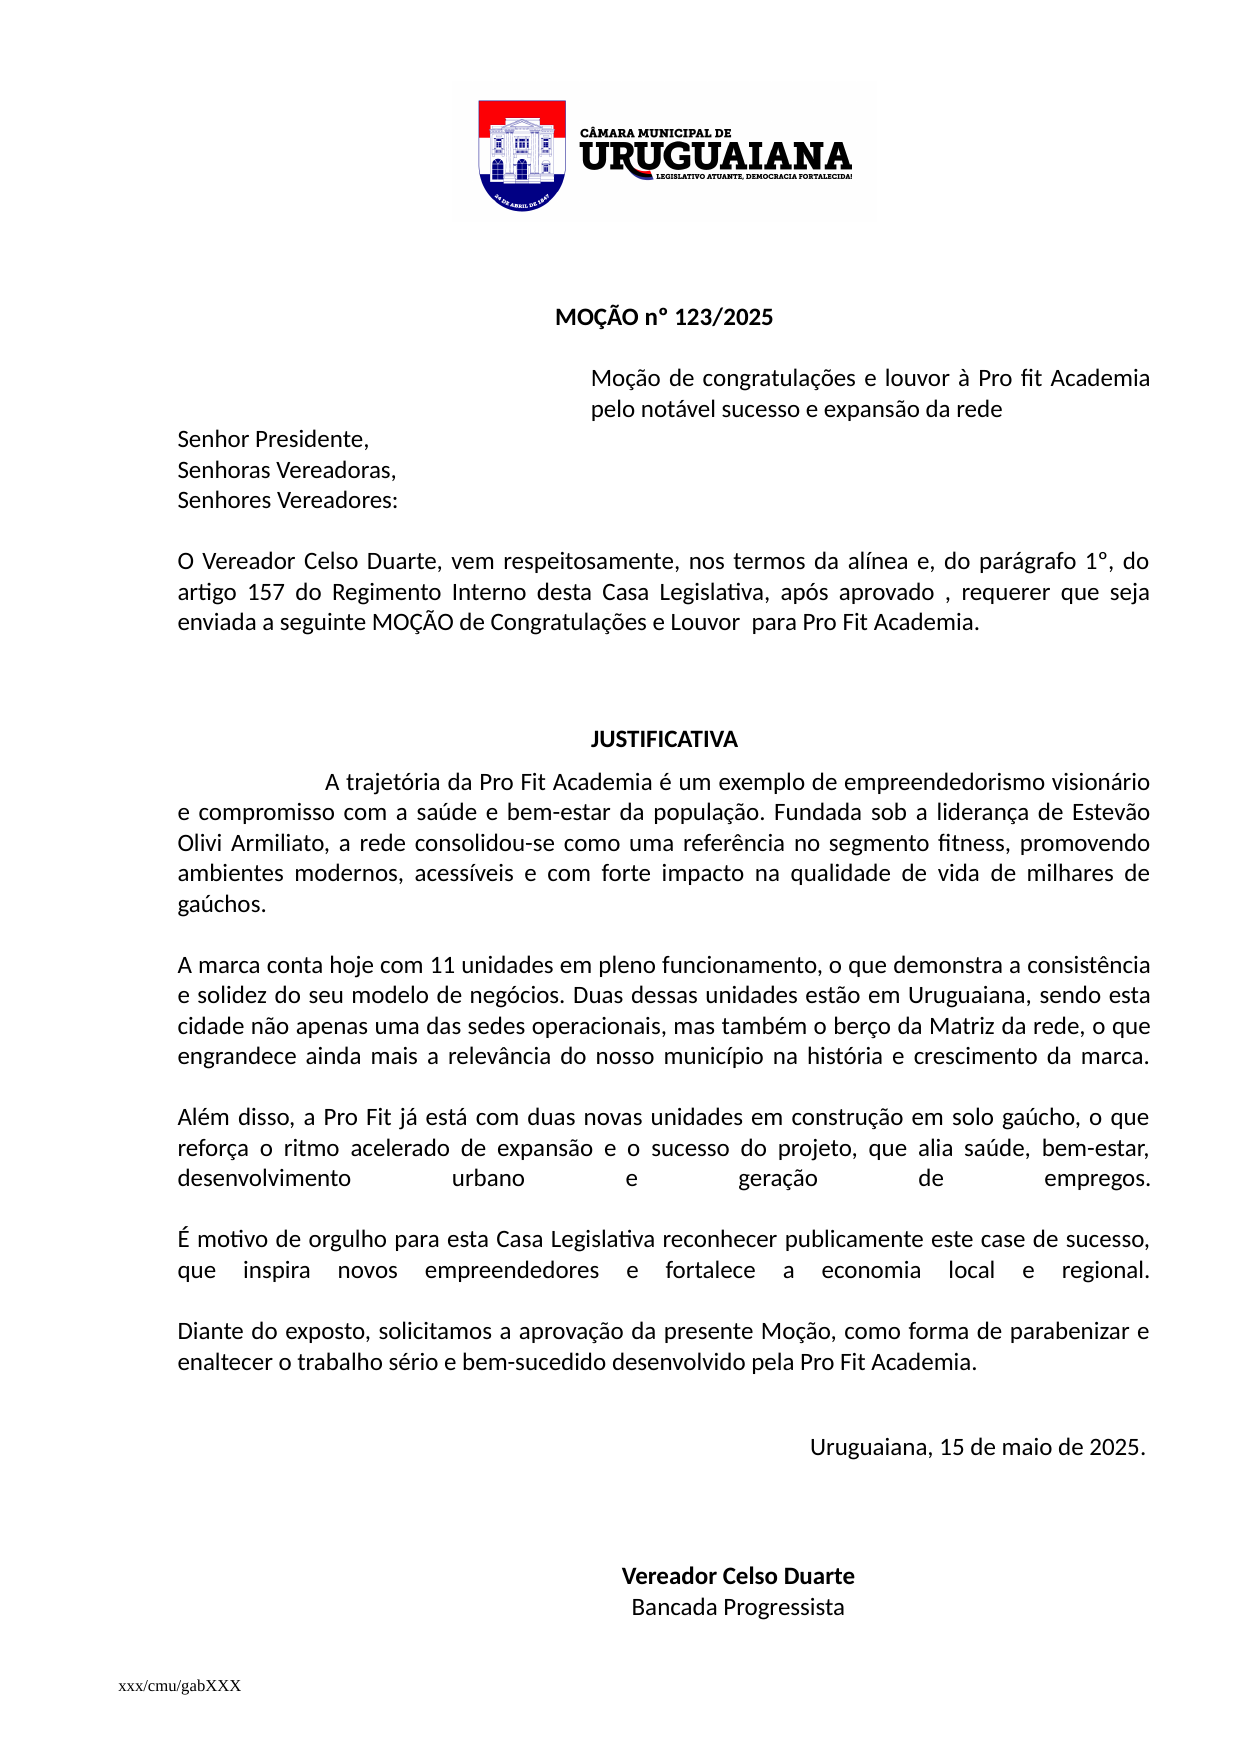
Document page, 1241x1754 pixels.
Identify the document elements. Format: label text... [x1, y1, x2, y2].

text Moção de congratulações e louvor à Pro fit Academia pelo notável sucesso e expansão da rede [591, 362, 1152, 423]
text A trajetória da Pro Fit Academia é um exemplo de empreendedorismo visionário e compromisso com a saúde e bem-estar da população. Fundada sob a liderança de Estevão Olivi Armiliato, a rede consolidou-se como uma referência no segmento fitness, promovendo ambientes modernos, acessíveis e com forte impacto na qualidade de vida de milhares de gaúchos. A marca conta hoje com 11 unidades em pleno funcionamento, o que demonstra a consistência e solidez do seu modelo de negócios. Duas dessas unidades estão em Uruguaiana, sendo esta cidade não apenas uma das sedes operacionais, mas também o berço da Matriz da rede, o que engrandece ainda mais a relevância do nosso município na história e crescimento da marca. Além disso, a Pro Fit já está com duas novas unidades em construção em solo gaúcho, o que reforça o ritmo acelerado de expansão e o sucesso do projeto, que alia saúde, bem-estar, desenvolvimento urbano e geração de empregos. É motivo de orgulho para esta Casa Legislativa reconhecer publicamente este case de sucesso, que inspira novos empreendedores e fortalece a economia local e regional. Diante do exposto, solicitamos a aprovação da presente Moção, como forma de parabenizar e enaltecer o trabalho sério e bem-sucedido desenvolvido pela Pro Fit Academia. [177, 766, 1152, 1376]
text JUSTIFICATIVA [177, 723, 1152, 753]
text Vereador Celso Duarte [177, 1560, 1152, 1591]
text Senhores Vereadores: [177, 484, 1152, 515]
picture [451, 81, 877, 222]
text Bancada Progressista [177, 1591, 1152, 1621]
text Senhor Presidente, [177, 423, 1152, 454]
text MOÇÃO nº 123/2025 [177, 301, 1152, 332]
text O Vereador Celso Duarte, vem respeitosamente, nos termos da alínea e, do parágrafo 1º, do artigo 157 do Regimento Interno desta Casa Legislativa, após aprovado , requerer que seja enviada a seguinte MOÇÃO de Congratulações e Louvor para Pro Fit Academia. [177, 545, 1152, 637]
text Uruguaiana, 15 de maio de 2025. [177, 1431, 1152, 1462]
text Senhoras Vereadoras, [177, 454, 1152, 484]
